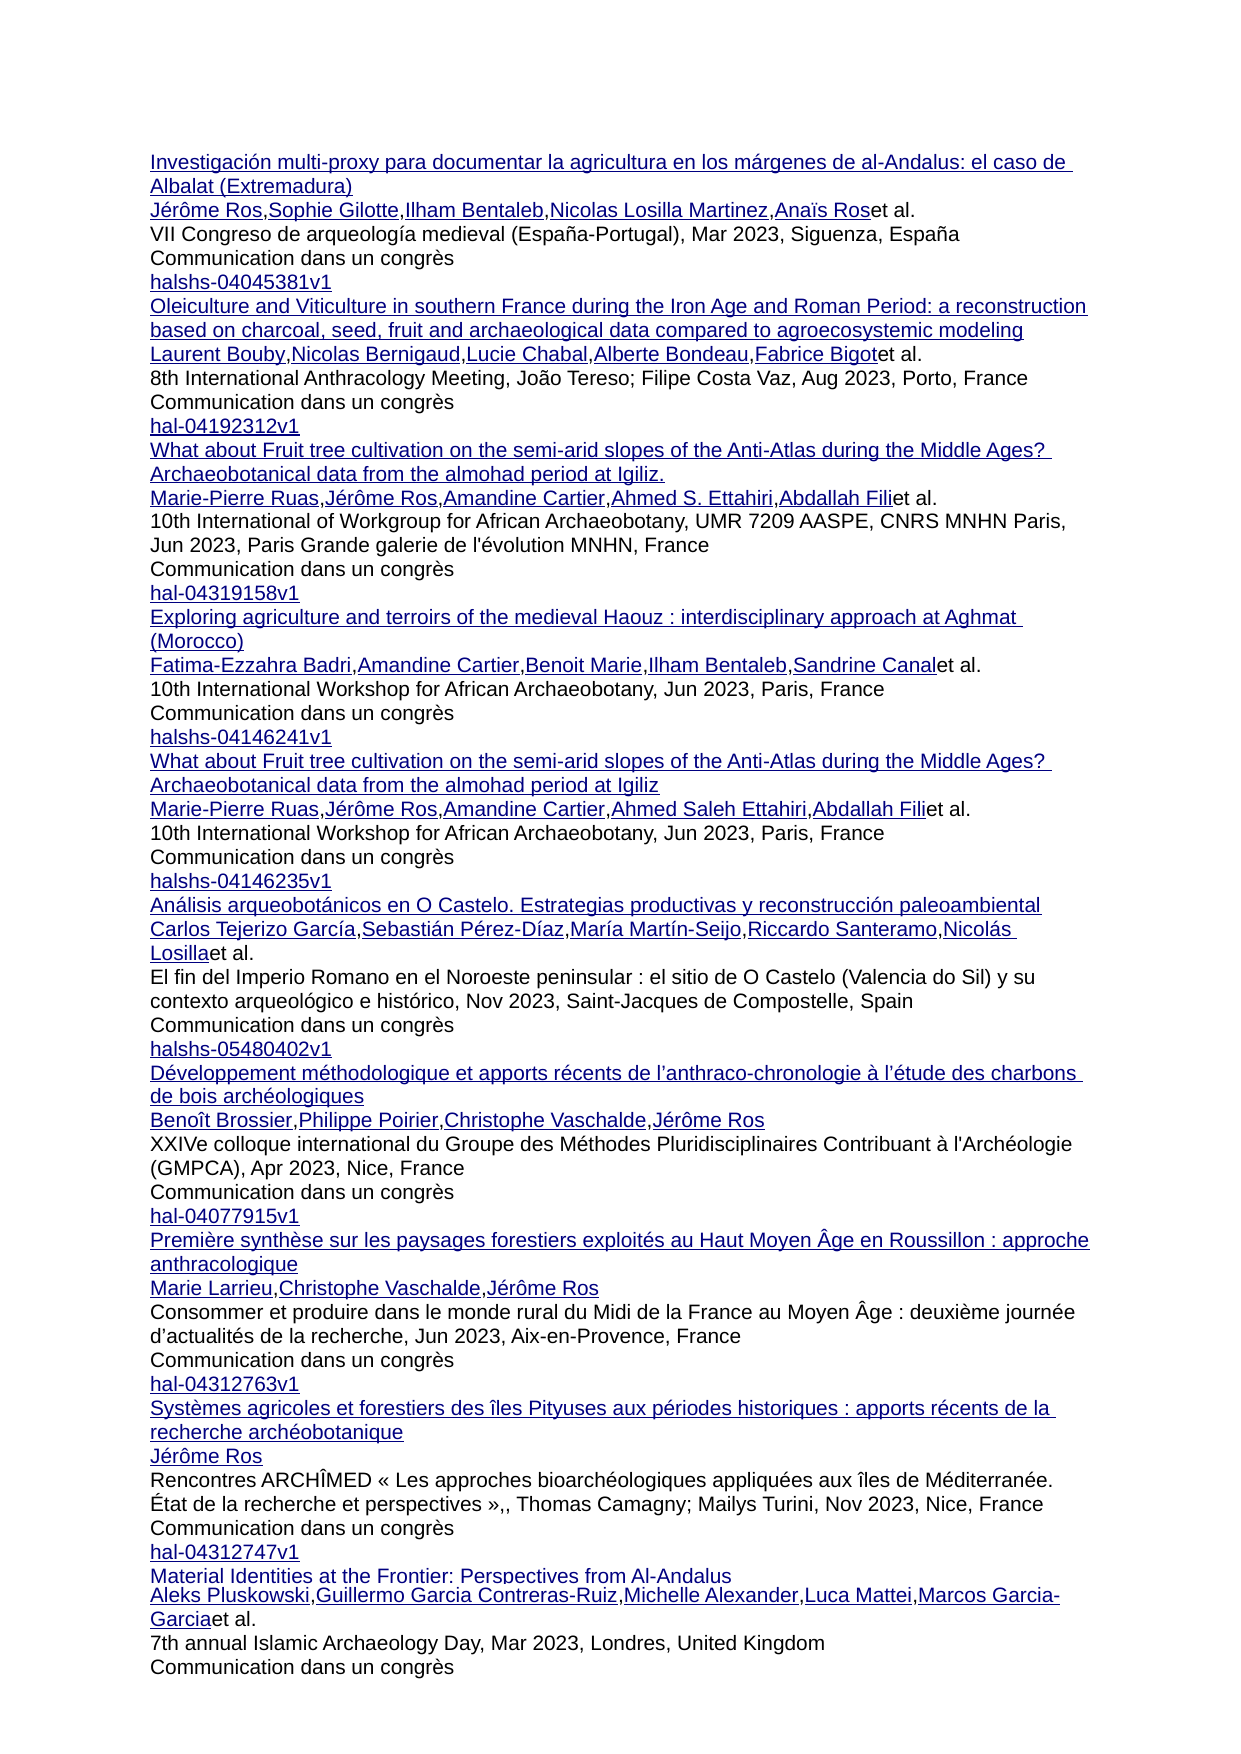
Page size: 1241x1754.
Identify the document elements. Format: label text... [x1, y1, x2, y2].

table_cell Material Identities at the Frontier: Perspectives from Al-Andalus Aleks Pluskowski,Guillermo Garcia Contreras-Ruiz,Michelle Alexander,Luca Mattei,Marcos Garcia-Garciaet al. 7th annual Islamic Archaeology Day, Mar 2023, Londres, United Kingdom Communication dans un congrès [150, 1564, 1090, 1679]
table_cell Exploring agriculture and terroirs of the medieval Haouz : interdisciplinary approach at Aghmat (Morocco) Fatima-Ezzahra Badri,Amandine Cartier,Benoit Marie,Ilham Bentaleb,Sandrine Canalet al. 10th International Workshop for African Archaeobotany, Jun 2023, Paris, France Communication dans un congrès halshs-04146241v1 [150, 605, 1090, 749]
table_cell Développement méthodologique et apports récents de l’anthraco-chronologie à l’étude des charbons de bois archéologiques Benoît Brossier,Philippe Poirier,Christophe Vaschalde,Jérôme Ros XXIVe colloque international du Groupe des Méthodes Pluridisciplinaires Contribuant à l'Archéologie (GMPCA), Apr 2023, Nice, France Communication dans un congrès hal-04077915v1 [150, 1060, 1090, 1228]
table_cell Première synthèse sur les paysages forestiers exploités au Haut Moyen Âge en Roussillon : approche [150, 1228, 1090, 1249]
table_cell Análisis arqueobotánicos en O Castelo. Estrategias productivas y reconstrucción paleoambiental Carlos Tejerizo García,Sebastián Pérez-Díaz,María Martín-Seijo,Riccardo Santeramo,Nicolás Losillaet al. El fin del Imperio Romano en el Noroeste peninsular : el sitio de O Castelo (Valencia do Sil) y su contexto arqueológico e histórico, Nov 2023, Saint-Jacques de Compostelle, Spain Communication dans un congrès halshs-05480402v1 [150, 893, 1090, 1060]
table_cell What about Fruit tree cultivation on the semi-arid slopes of the Anti-Atlas during the Middle Ages? Archaeobotanical data from the almohad period at Igiliz Marie-Pierre Ruas,Jérôme Ros,Amandine Cartier,Ahmed Saleh Ettahiri,Abdallah Filiet al. 10th International Workshop for African Archaeobotany, Jun 2023, Paris, France Communication dans un congrès halshs-04146235v1 [150, 749, 1090, 893]
table_cell Oleiculture and Viticulture in southern France during the Iron Age and Roman Period: a reconstruction based on charcoal, seed, fruit and archaeological data compared to agroecosystemic modeling Laurent Bouby,Nicolas Bernigaud,Lucie Chabal,Alberte Bondeau,Fabrice Bigotet al. 8th International Anthracology Meeting, João Tereso; Filipe Costa Vaz, Aug 2023, Porto, France Communication dans un congrès hal-04192312v1 [150, 294, 1090, 437]
table_cell Systèmes agricoles et forestiers des îles Pityuses aux périodes historiques : apports récents de la recherche archéobotanique Jérôme Ros Rencontres ARCHÎMED « Les approches bioarchéologiques appliquées aux îles de Méditerranée. État de la recherche et perspectives »,, Thomas Camagny; Mailys Turini, Nov 2023, Nice, France Communication dans un congrès hal-04312747v1 [150, 1396, 1090, 1563]
table_cell anthracologique Marie Larrieu,Christophe Vaschalde,Jérôme Ros Consommer et produire dans le monde rural du Midi de la France au Moyen Âge : deuxième journée d’actualités de la recherche, Jun 2023, Aix-en-Provence, France Communication dans un congrès hal-04312763v1 [150, 1250, 1090, 1396]
table_cell Investigación multi-proxy para documentar la agricultura en los márgenes de al-Andalus: el caso de Albalat (Extremadura) Jérôme Ros,Sophie Gilotte,Ilham Bentaleb,Nicolas Losilla Martinez,Anaïs Roset al. VII Congreso de arqueología medieval (España-Portugal), Mar 2023, Siguenza, España Communication dans un congrès halshs-04045381v1 [150, 150, 1090, 294]
table_cell What about Fruit tree cultivation on the semi-arid slopes of the Anti-Atlas during the Middle Ages? Archaeobotanical data from the almohad period at Igiliz. Marie-Pierre Ruas,Jérôme Ros,Amandine Cartier,Ahmed S. Ettahiri,Abdallah Filiet al. 10th International of Workgroup for African Archaeobotany, UMR 7209 AASPE, CNRS MNHN Paris, Jun 2023, Paris Grande galerie de l'évolution MNHN, France Communication dans un congrès hal-04319158v1 [150, 438, 1090, 605]
